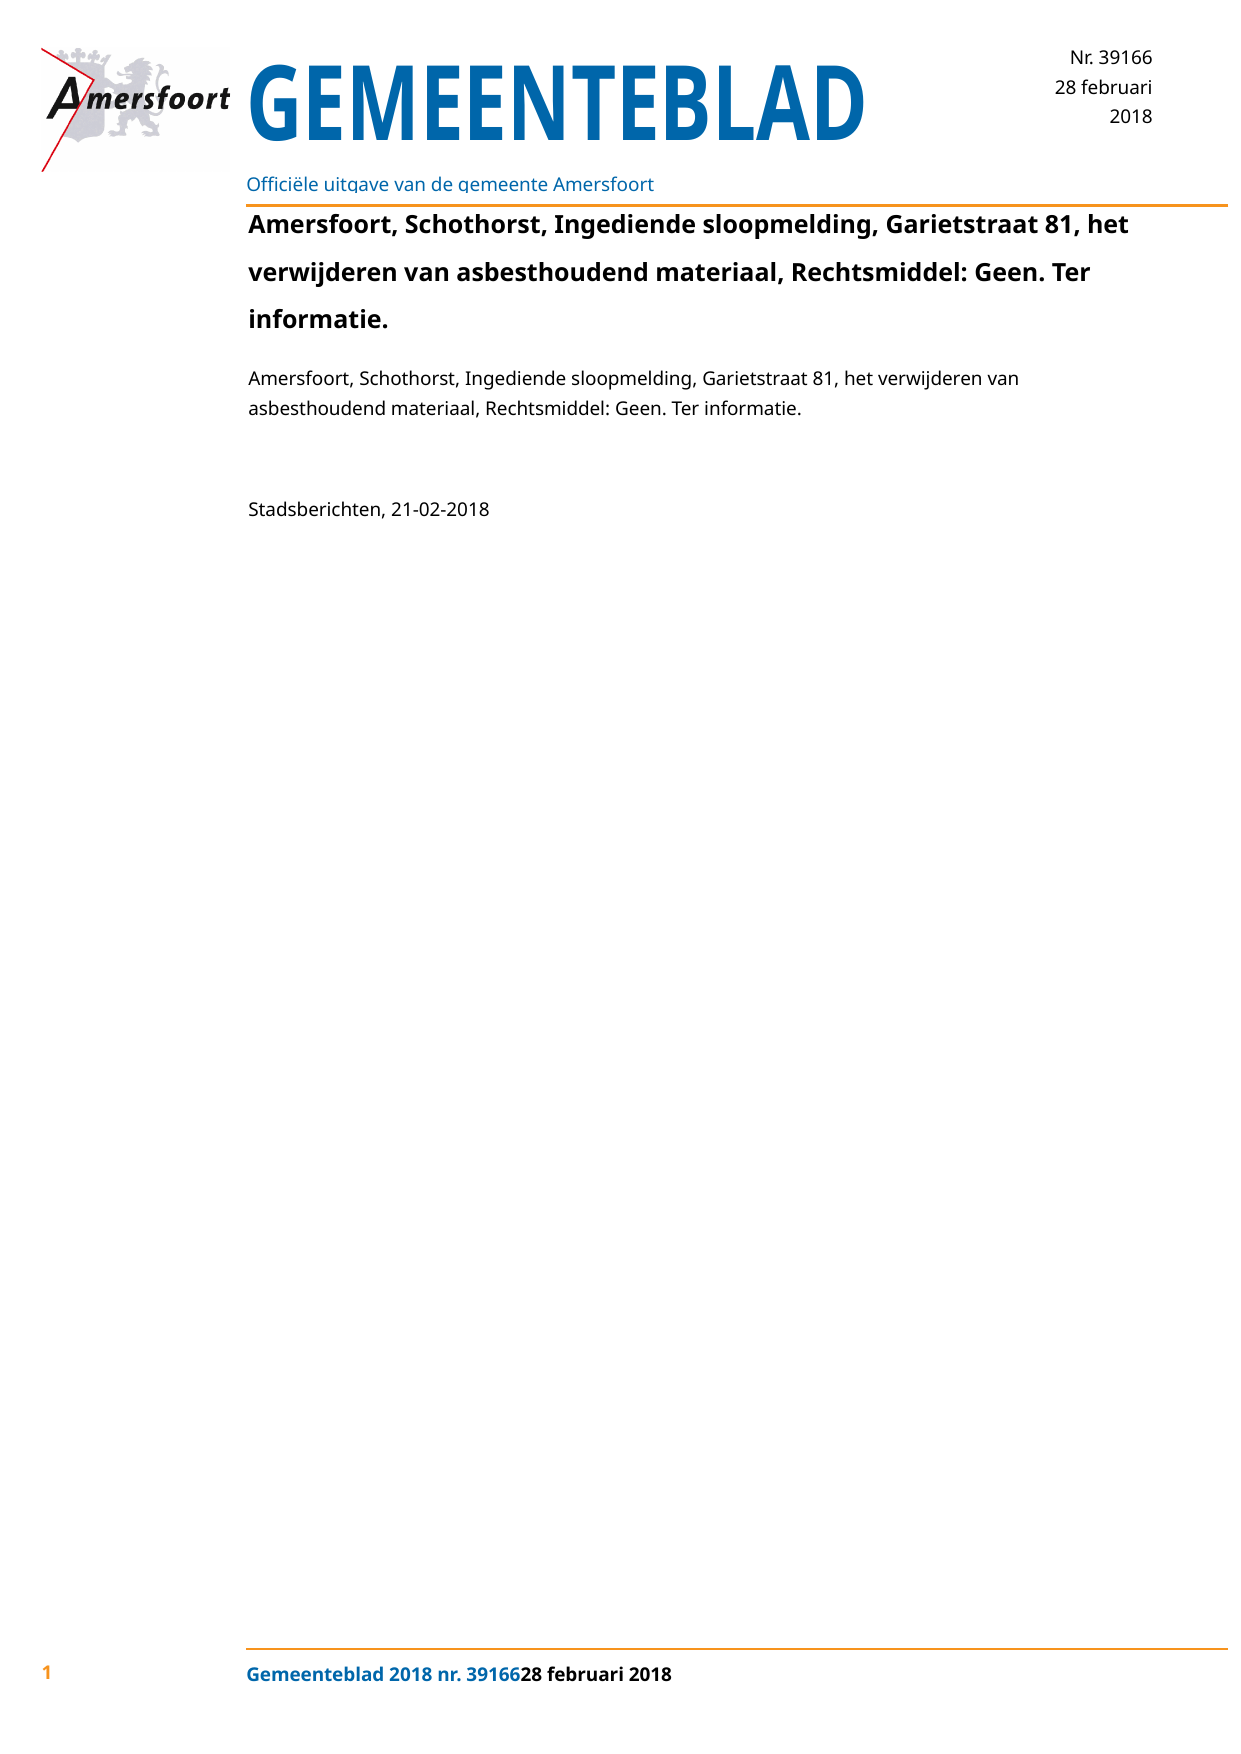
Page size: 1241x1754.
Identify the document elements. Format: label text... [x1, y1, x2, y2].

text Amersfoort, Schothorst, Ingediende sloopmelding, Garietstraat 81, het verwijderen van asbesthoudend materiaal, Rechtsmiddel: Geen. Ter informatie. [248, 207, 1152, 336]
text Stadsberichten, 21-02-2018 [248, 496, 1152, 522]
text Amersfoort, Schothorst, Ingediende sloopmelding, Garietstraat 81, het verwijderen van asbesthoudend materiaal, Rechtsmiddel: Geen. Ter informatie. [248, 366, 1152, 421]
picture [41, 47, 231, 172]
